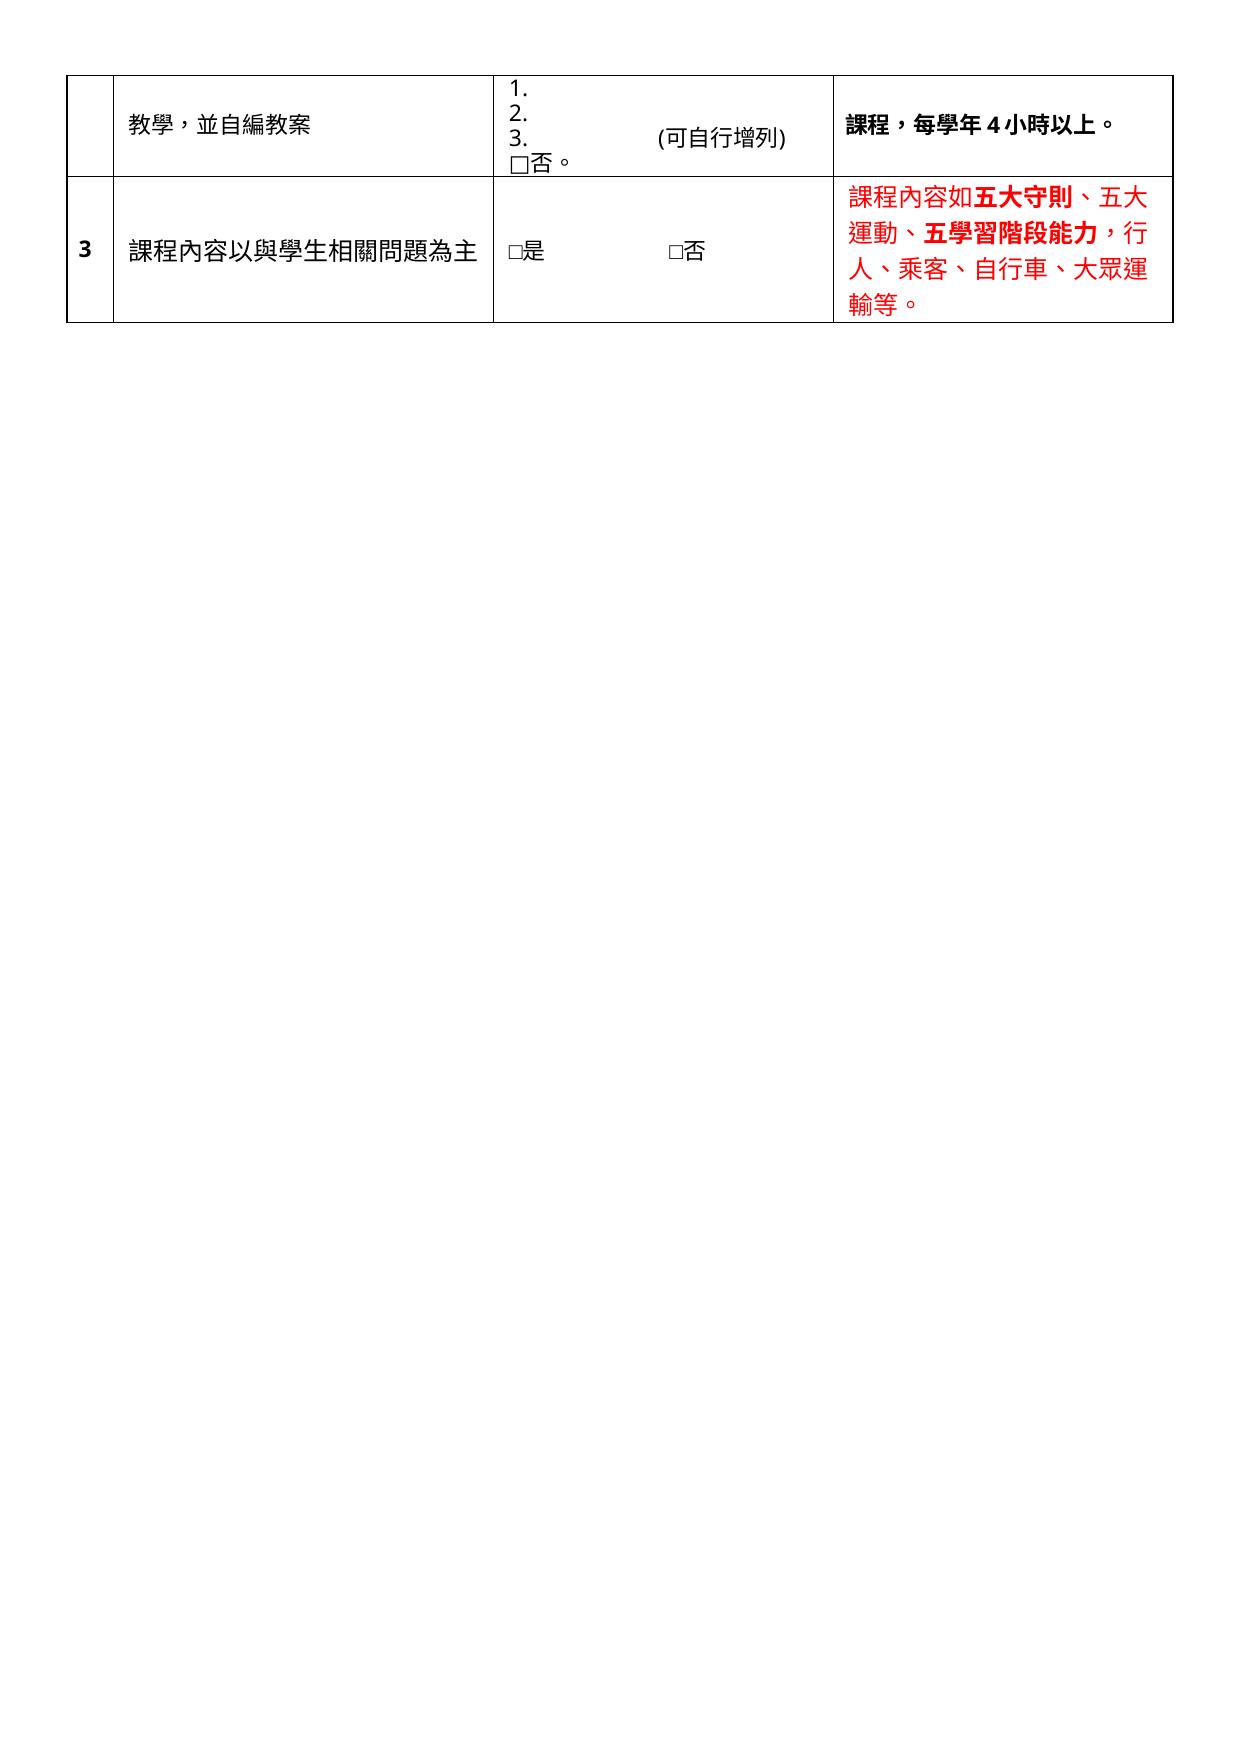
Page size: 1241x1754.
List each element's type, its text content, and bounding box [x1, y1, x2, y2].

table_cell 教學，並自編教案 [114, 76, 493, 176]
table_cell 課程內容以與學生相關問題為主 [114, 177, 493, 322]
table_cell 1. 2. 3. (可自行增列) □否。 [494, 76, 833, 176]
table_cell 3 [68, 177, 113, 322]
table_cell 課程內容如五大守則、五大運動、五學習階段能力，行人、乘客、自行車、大眾運輸等。 [834, 177, 1172, 322]
table_cell □是 □否 [494, 177, 833, 322]
table_cell 課程，每學年4小時以上。 [834, 76, 1172, 176]
table_cell [68, 76, 113, 176]
